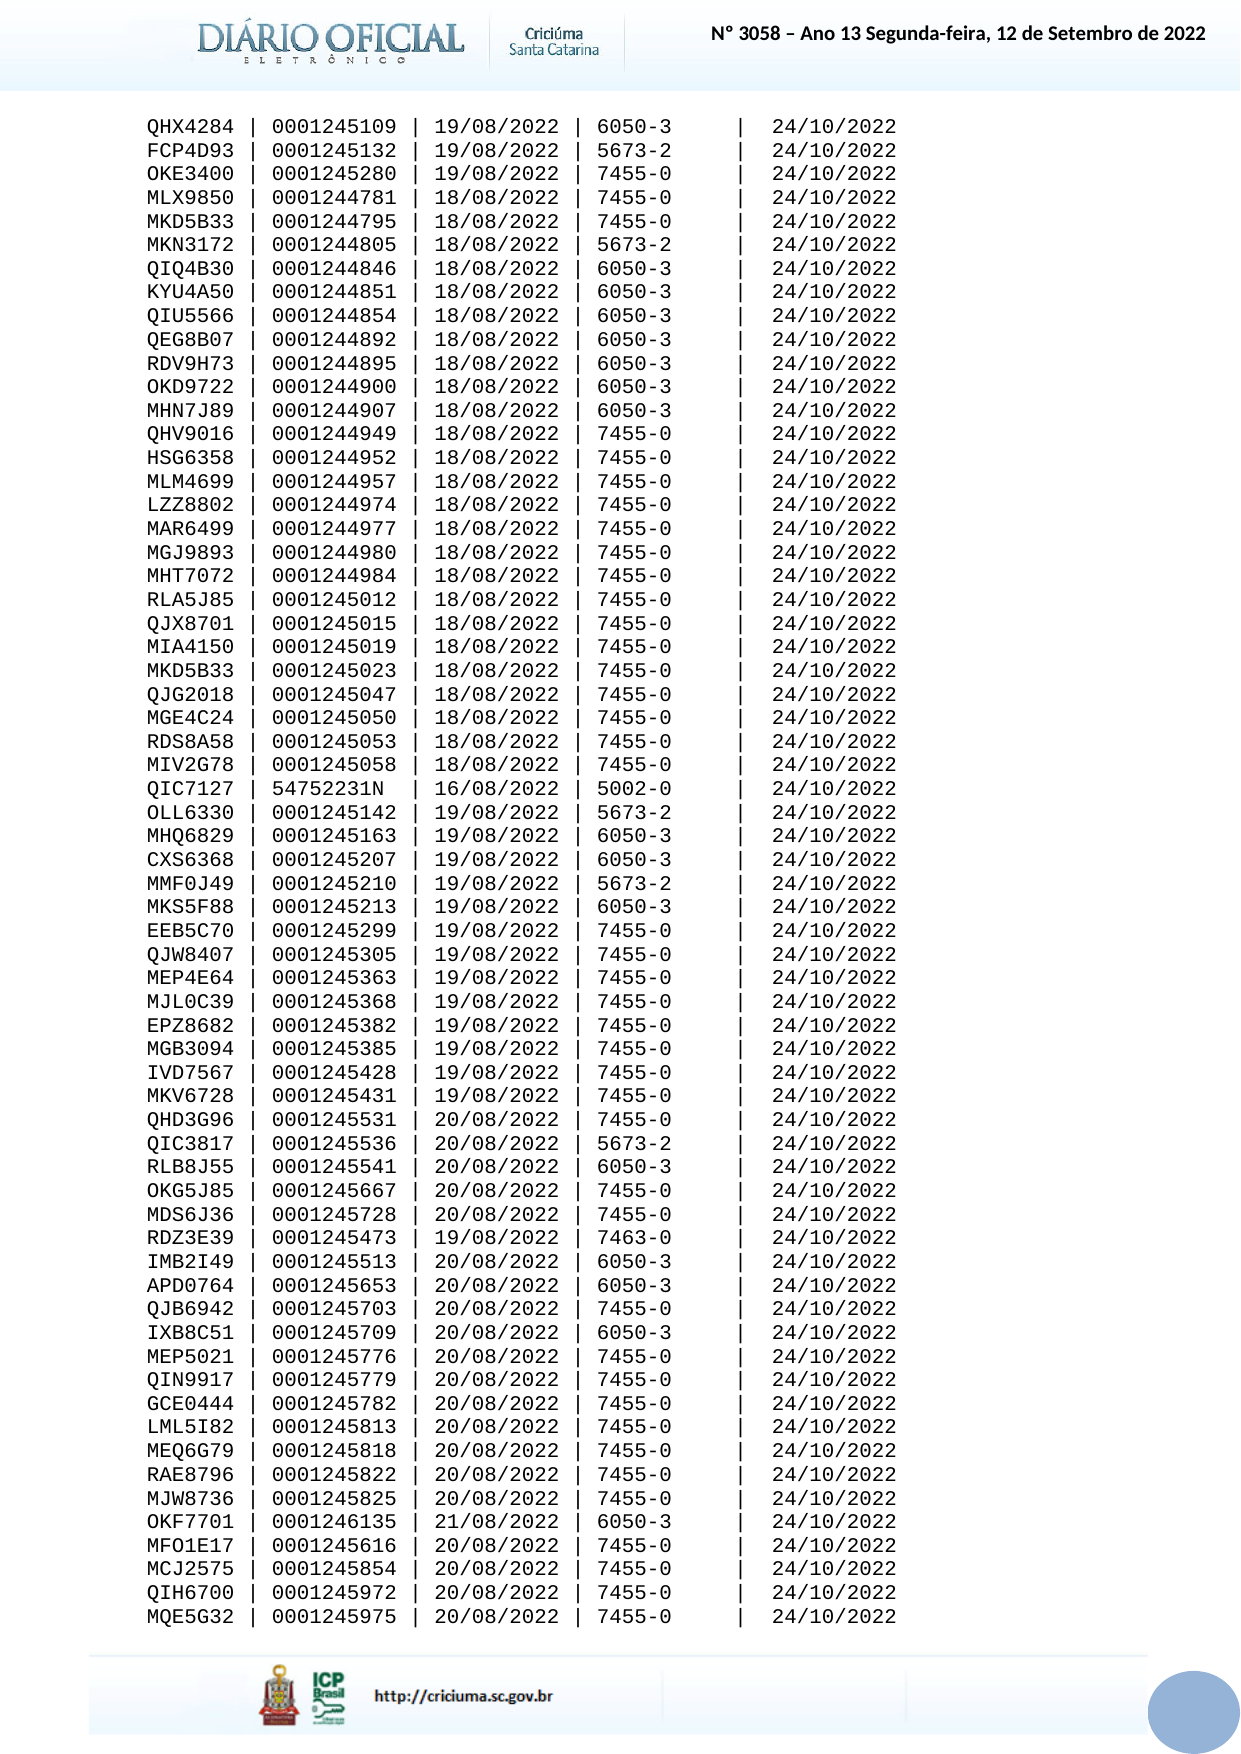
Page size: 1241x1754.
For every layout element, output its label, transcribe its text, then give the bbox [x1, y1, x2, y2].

text MJL0C39 | 0001245368 | 19/08/2022 | 7455-0 | 24/10/2022 [59, 991, 1167, 1014]
text MIV2G78 | 0001245058 | 18/08/2022 | 7455-0 | 24/10/2022 [59, 754, 1167, 778]
text LZZ8802 | 0001244974 | 18/08/2022 | 7455-0 | 24/10/2022 [59, 494, 1167, 518]
text QJB6942 | 0001245703 | 20/08/2022 | 7455-0 | 24/10/2022 [59, 1298, 1167, 1322]
text MKV6728 | 0001245431 | 19/08/2022 | 7455-0 | 24/10/2022 [59, 1086, 1167, 1109]
text QHV9016 | 0001244949 | 18/08/2022 | 7455-0 | 24/10/2022 [59, 423, 1167, 447]
text MHN7J89 | 0001244907 | 18/08/2022 | 6050-3 | 24/10/2022 [59, 400, 1167, 423]
text OKF7701 | 0001246135 | 21/08/2022 | 6050-3 | 24/10/2022 [59, 1511, 1167, 1535]
text MKN3172 | 0001244805 | 18/08/2022 | 5673-2 | 24/10/2022 [59, 234, 1167, 258]
text MLX9850 | 0001244781 | 18/08/2022 | 7455-0 | 24/10/2022 [59, 187, 1167, 211]
text MFO1E17 | 0001245616 | 20/08/2022 | 7455-0 | 24/10/2022 [59, 1535, 1167, 1558]
text MEP4E64 | 0001245363 | 19/08/2022 | 7455-0 | 24/10/2022 [59, 967, 1167, 991]
text GCE0444 | 0001245782 | 20/08/2022 | 7455-0 | 24/10/2022 [59, 1393, 1167, 1417]
text QIN9917 | 0001245779 | 20/08/2022 | 7455-0 | 24/10/2022 [59, 1369, 1167, 1393]
text RLA5J85 | 0001245012 | 18/08/2022 | 7455-0 | 24/10/2022 [59, 589, 1167, 613]
text MGJ9893 | 0001244980 | 18/08/2022 | 7455-0 | 24/10/2022 [59, 542, 1167, 565]
text MLM4699 | 0001244957 | 18/08/2022 | 7455-0 | 24/10/2022 [59, 471, 1167, 494]
text RDZ3E39 | 0001245473 | 19/08/2022 | 7463-0 | 24/10/2022 [59, 1227, 1167, 1251]
text QHD3G96 | 0001245531 | 20/08/2022 | 7455-0 | 24/10/2022 [59, 1109, 1167, 1133]
text MIA4150 | 0001245019 | 18/08/2022 | 7455-0 | 24/10/2022 [59, 636, 1167, 660]
text MAR6499 | 0001244977 | 18/08/2022 | 7455-0 | 24/10/2022 [59, 518, 1167, 542]
text KYU4A50 | 0001244851 | 18/08/2022 | 6050-3 | 24/10/2022 [59, 282, 1167, 305]
text MQE5G32 | 0001245975 | 20/08/2022 | 7455-0 | 24/10/2022 [59, 1606, 1167, 1629]
text QJX8701 | 0001245015 | 18/08/2022 | 7455-0 | 24/10/2022 [59, 613, 1167, 636]
text QIH6700 | 0001245972 | 20/08/2022 | 7455-0 | 24/10/2022 [59, 1582, 1167, 1606]
text IXB8C51 | 0001245709 | 20/08/2022 | 6050-3 | 24/10/2022 [59, 1322, 1167, 1346]
text RAE8796 | 0001245822 | 20/08/2022 | 7455-0 | 24/10/2022 [59, 1464, 1167, 1487]
text MDS6J36 | 0001245728 | 20/08/2022 | 7455-0 | 24/10/2022 [59, 1204, 1167, 1227]
text MHQ6829 | 0001245163 | 19/08/2022 | 6050-3 | 24/10/2022 [59, 825, 1167, 849]
text IMB2I49 | 0001245513 | 20/08/2022 | 6050-3 | 24/10/2022 [59, 1251, 1167, 1275]
text QIC7127 | 54752231N | 16/08/2022 | 5002-0 | 24/10/2022 [59, 778, 1167, 802]
text HSG6358 | 0001244952 | 18/08/2022 | 7455-0 | 24/10/2022 [59, 447, 1167, 471]
text RLB8J55 | 0001245541 | 20/08/2022 | 6050-3 | 24/10/2022 [59, 1156, 1167, 1180]
text EEB5C70 | 0001245299 | 19/08/2022 | 7455-0 | 24/10/2022 [59, 920, 1167, 944]
text QHX4284 | 0001245109 | 19/08/2022 | 6050-3 | 24/10/2022 [59, 116, 1167, 140]
text APD0764 | 0001245653 | 20/08/2022 | 6050-3 | 24/10/2022 [59, 1275, 1167, 1298]
text QIC3817 | 0001245536 | 20/08/2022 | 5673-2 | 24/10/2022 [59, 1133, 1167, 1156]
text OKD9722 | 0001244900 | 18/08/2022 | 6050-3 | 24/10/2022 [59, 376, 1167, 400]
text MEQ6G79 | 0001245818 | 20/08/2022 | 7455-0 | 24/10/2022 [59, 1440, 1167, 1464]
text MKD5B33 | 0001245023 | 18/08/2022 | 7455-0 | 24/10/2022 [59, 660, 1167, 683]
text MHT7072 | 0001244984 | 18/08/2022 | 7455-0 | 24/10/2022 [59, 565, 1167, 589]
text QJG2018 | 0001245047 | 18/08/2022 | 7455-0 | 24/10/2022 [59, 683, 1167, 707]
text MGB3094 | 0001245385 | 19/08/2022 | 7455-0 | 24/10/2022 [59, 1038, 1167, 1062]
text OKG5J85 | 0001245667 | 20/08/2022 | 7455-0 | 24/10/2022 [59, 1180, 1167, 1204]
text RDV9H73 | 0001244895 | 18/08/2022 | 6050-3 | 24/10/2022 [59, 352, 1167, 376]
text MJW8736 | 0001245825 | 20/08/2022 | 7455-0 | 24/10/2022 [59, 1487, 1167, 1511]
text QJW8407 | 0001245305 | 19/08/2022 | 7455-0 | 24/10/2022 [59, 944, 1167, 967]
text EPZ8682 | 0001245382 | 19/08/2022 | 7455-0 | 24/10/2022 [59, 1014, 1167, 1038]
text MCJ2575 | 0001245854 | 20/08/2022 | 7455-0 | 24/10/2022 [59, 1558, 1167, 1582]
text MGE4C24 | 0001245050 | 18/08/2022 | 7455-0 | 24/10/2022 [59, 707, 1167, 731]
text MEP5021 | 0001245776 | 20/08/2022 | 7455-0 | 24/10/2022 [59, 1346, 1167, 1369]
text OKE3400 | 0001245280 | 19/08/2022 | 7455-0 | 24/10/2022 [59, 163, 1167, 187]
text LML5I82 | 0001245813 | 20/08/2022 | 7455-0 | 24/10/2022 [59, 1417, 1167, 1440]
text MMF0J49 | 0001245210 | 19/08/2022 | 5673-2 | 24/10/2022 [59, 873, 1167, 896]
text QEG8B07 | 0001244892 | 18/08/2022 | 6050-3 | 24/10/2022 [59, 329, 1167, 352]
text IVD7567 | 0001245428 | 19/08/2022 | 7455-0 | 24/10/2022 [59, 1062, 1167, 1086]
text QIU5566 | 0001244854 | 18/08/2022 | 6050-3 | 24/10/2022 [59, 305, 1167, 329]
text RDS8A58 | 0001245053 | 18/08/2022 | 7455-0 | 24/10/2022 [59, 731, 1167, 754]
text MKS5F88 | 0001245213 | 19/08/2022 | 6050-3 | 24/10/2022 [59, 896, 1167, 920]
text MKD5B33 | 0001244795 | 18/08/2022 | 7455-0 | 24/10/2022 [59, 211, 1167, 234]
text CXS6368 | 0001245207 | 19/08/2022 | 6050-3 | 24/10/2022 [59, 849, 1167, 873]
text FCP4D93 | 0001245132 | 19/08/2022 | 5673-2 | 24/10/2022 [59, 140, 1167, 163]
text OLL6330 | 0001245142 | 19/08/2022 | 5673-2 | 24/10/2022 [59, 802, 1167, 825]
text QIQ4B30 | 0001244846 | 18/08/2022 | 6050-3 | 24/10/2022 [59, 258, 1167, 282]
